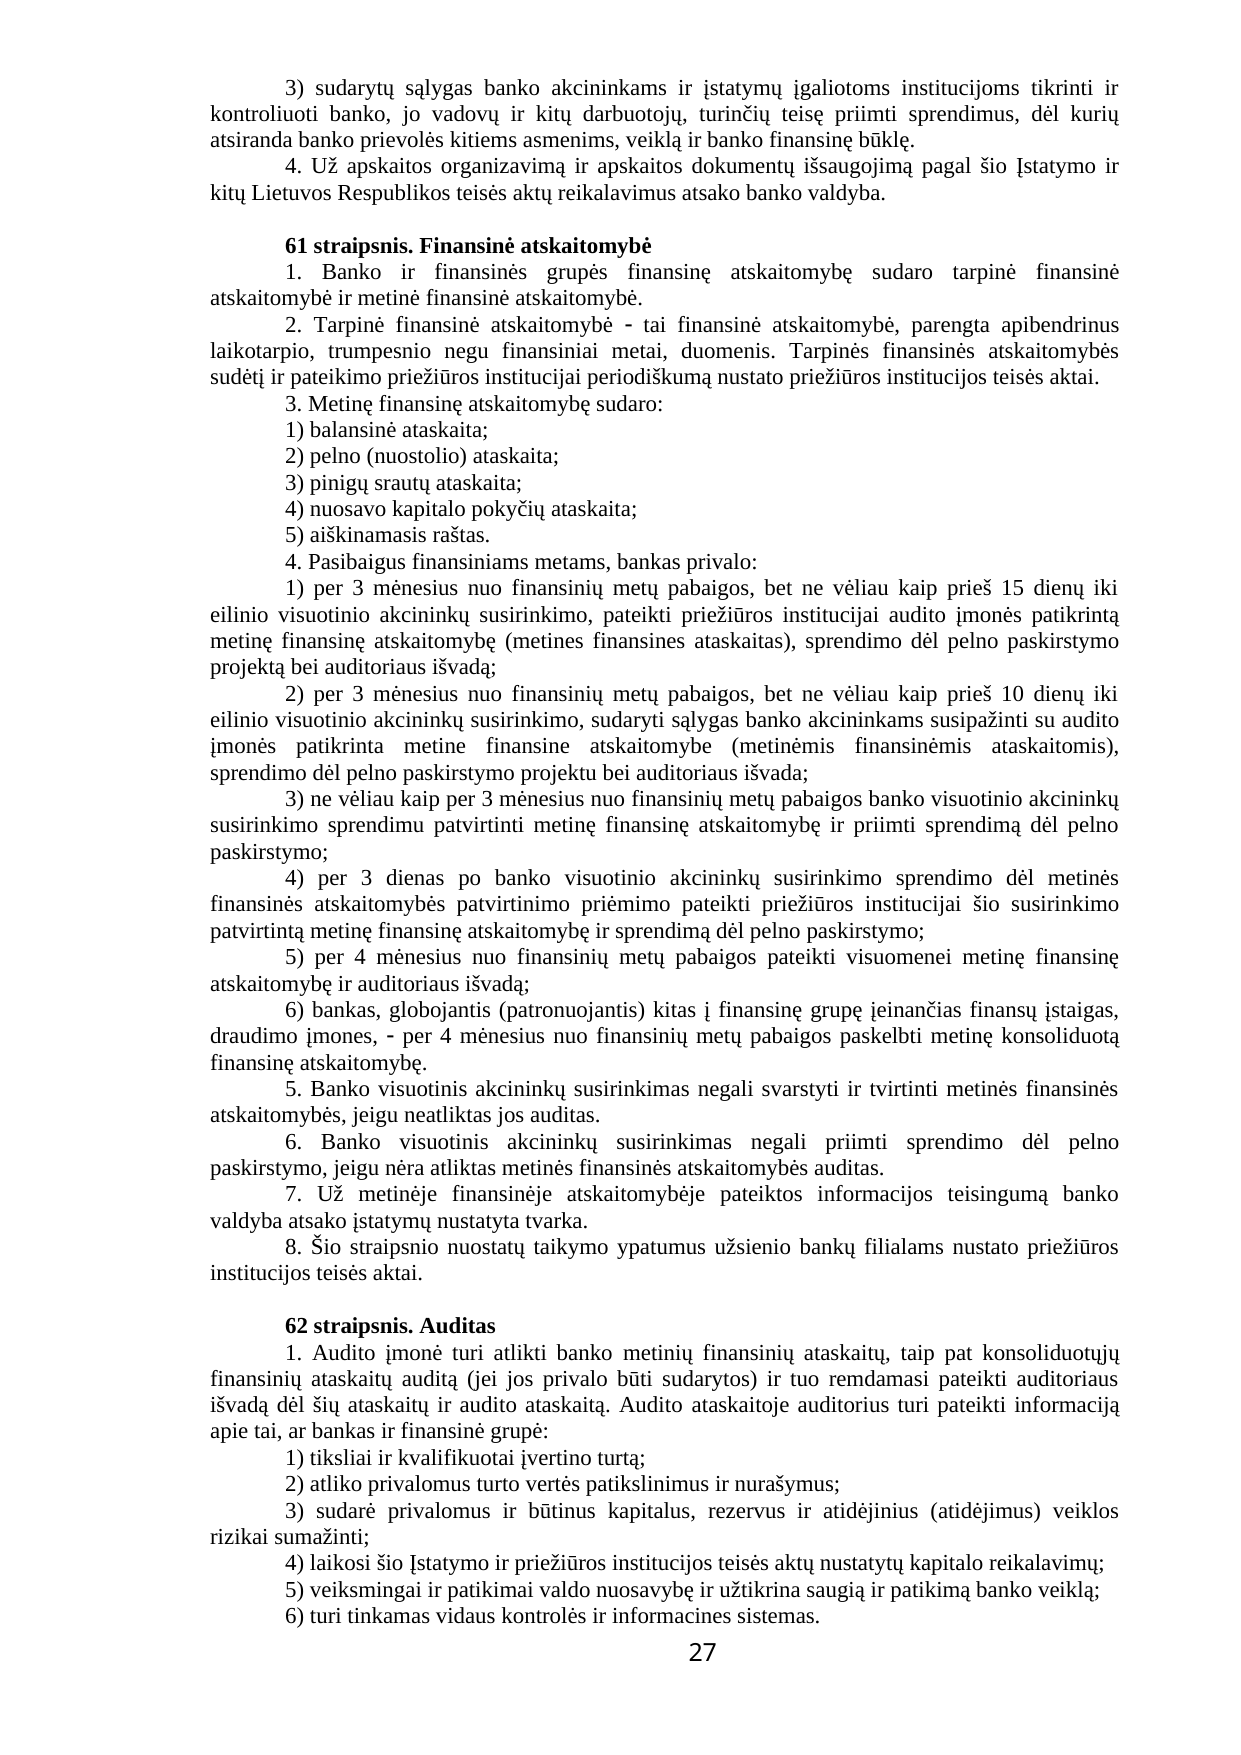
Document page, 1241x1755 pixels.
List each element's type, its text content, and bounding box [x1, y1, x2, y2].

text 61 straipsnis. Finansinė atskaitomybė [210, 232, 1120, 258]
text 3) sudarė privalomus ir būtinus kapitalus, rezervus ir atidėjinius (atidėjimus) veiklos rizikai sumažinti; [210, 1497, 1120, 1549]
text 1) tiksliai ir kvalifikuotai įvertino turtą; [210, 1444, 1120, 1470]
text 5) aiškinamasis raštas. [210, 522, 1120, 548]
text 6) turi tinkamas vidaus kontrolės ir informacines sistemas. [210, 1602, 1120, 1628]
text 1. Banko ir finansinės grupės finansinę atskaitomybę sudaro tarpinė finansinė atskaitomybė ir metinė finansinė atskaitomybė. [210, 258, 1120, 311]
text 1. Audito įmonė turi atlikti banko metinių finansinių ataskaitų, taip pat konsoliduotųjų finansinių ataskaitų auditą (jei jos privalo būti sudarytos) ir tuo remdamasi pateikti auditoriaus išvadą dėl šių ataskaitų ir audito ataskaitą. Audito ataskaitoje auditorius turi pateikti informaciją apie tai, ar bankas ir finansinė grupė: [210, 1338, 1120, 1444]
text 5) veiksmingai ir patikimai valdo nuosavybę ir užtikrina saugią ir patikimą banko veiklą; [210, 1576, 1120, 1602]
text 3) pinigų srautų ataskaita; [210, 469, 1120, 495]
text 1) balansinė ataskaita; [210, 416, 1120, 442]
text 2) pelno (nuostolio) ataskaita; [210, 442, 1120, 469]
text 4. Pasibaigus finansiniams metams, bankas privalo: [210, 548, 1120, 574]
text 2) atliko privalomus turto vertės patikslinimus ir nurašymus; [210, 1470, 1120, 1497]
text 62 straipsnis. Auditas [210, 1312, 1120, 1338]
text 4) nuosavo kapitalo pokyčių ataskaita; [210, 495, 1120, 522]
text 6) bankas, globojantis (patronuojantis) kitas į finansinę grupę įeinančias finansų įstaigas, draudimo įmones,  per 4 mėnesius nuo finansinių metų pabaigos paskelbti metinę konsoliduotą finansinę atskaitomybę. [210, 996, 1120, 1075]
text 3. Metinę finansinę atskaitomybę sudaro: [210, 390, 1120, 416]
text 1) per 3 mėnesius nuo finansinių metų pabaigos, bet ne vėliau kaip prieš 15 dienų iki eilinio visuotinio akcininkų susirinkimo, pateikti priežiūros institucijai audito įmonės patikrintą metinę finansinę atskaitomybę (metines finansines ataskaitas), sprendimo dėl pelno paskirstymo projektą bei auditoriaus išvadą; [210, 574, 1120, 680]
text 2. Tarpinė finansinė atskaitomybė  tai finansinė atskaitomybė, parengta apibendrinus laikotarpio, trumpesnio negu finansiniai metai, duomenis. Tarpinės finansinės atskaitomybės sudėtį ir pateikimo priežiūros institucijai periodiškumą nustato priežiūros institucijos teisės aktai. [210, 311, 1120, 390]
text 3) ne vėliau kaip per 3 mėnesius nuo finansinių metų pabaigos banko visuotinio akcininkų susirinkimo sprendimu patvirtinti metinę finansinę atskaitomybę ir priimti sprendimą dėl pelno paskirstymo; [210, 785, 1120, 864]
text 6. Banko visuotinis akcininkų susirinkimas negali priimti sprendimo dėl pelno paskirstymo, jeigu nėra atliktas metinės finansinės atskaitomybės auditas. [210, 1128, 1120, 1180]
text 4. Už apskaitos organizavimą ir apskaitos dokumentų išsaugojimą pagal šio Įstatymo ir kitų Lietuvos Respublikos teisės aktų reikalavimus atsako banko valdyba. [210, 153, 1120, 205]
text 5. Banko visuotinis akcininkų susirinkimas negali svarstyti ir tvirtinti metinės finansinės atskaitomybės, jeigu neatliktas jos auditas. [210, 1075, 1120, 1128]
text 5) per 4 mėnesius nuo finansinių metų pabaigos pateikti visuomenei metinę finansinę atskaitomybę ir auditoriaus išvadą; [210, 943, 1120, 996]
text 7. Už metinėje finansinėje atskaitomybėje pateiktos informacijos teisingumą banko valdyba atsako įstatymų nustatyta tvarka. [210, 1180, 1120, 1233]
text 4) per 3 dienas po banko visuotinio akcininkų susirinkimo sprendimo dėl metinės finansinės atskaitomybės patvirtinimo priėmimo pateikti priežiūros institucijai šio susirinkimo patvirtintą metinę finansinę atskaitomybę ir sprendimą dėl pelno paskirstymo; [210, 864, 1120, 943]
text 2) per 3 mėnesius nuo finansinių metų pabaigos, bet ne vėliau kaip prieš 10 dienų iki eilinio visuotinio akcininkų susirinkimo, sudaryti sąlygas banko akcininkams susipažinti su audito įmonės patikrinta metine finansine atskaitomybe (metinėmis finansinėmis ataskaitomis), sprendimo dėl pelno paskirstymo projektu bei auditoriaus išvada; [210, 680, 1120, 785]
text 3) sudarytų sąlygas banko akcininkams ir įstatymų įgaliotoms institucijoms tikrinti ir kontroliuoti banko, jo vadovų ir kitų darbuotojų, turinčių teisę priimti sprendimus, dėl kurių atsiranda banko prievolės kitiems asmenims, veiklą ir banko finansinę būklę. [210, 73, 1120, 153]
text 8. Šio straipsnio nuostatų taikymo ypatumus užsienio bankų filialams nustato priežiūros institucijos teisės aktai. [210, 1233, 1120, 1286]
text 4) laikosi šio Įstatymo ir priežiūros institucijos teisės aktų nustatytų kapitalo reikalavimų; [210, 1549, 1120, 1576]
